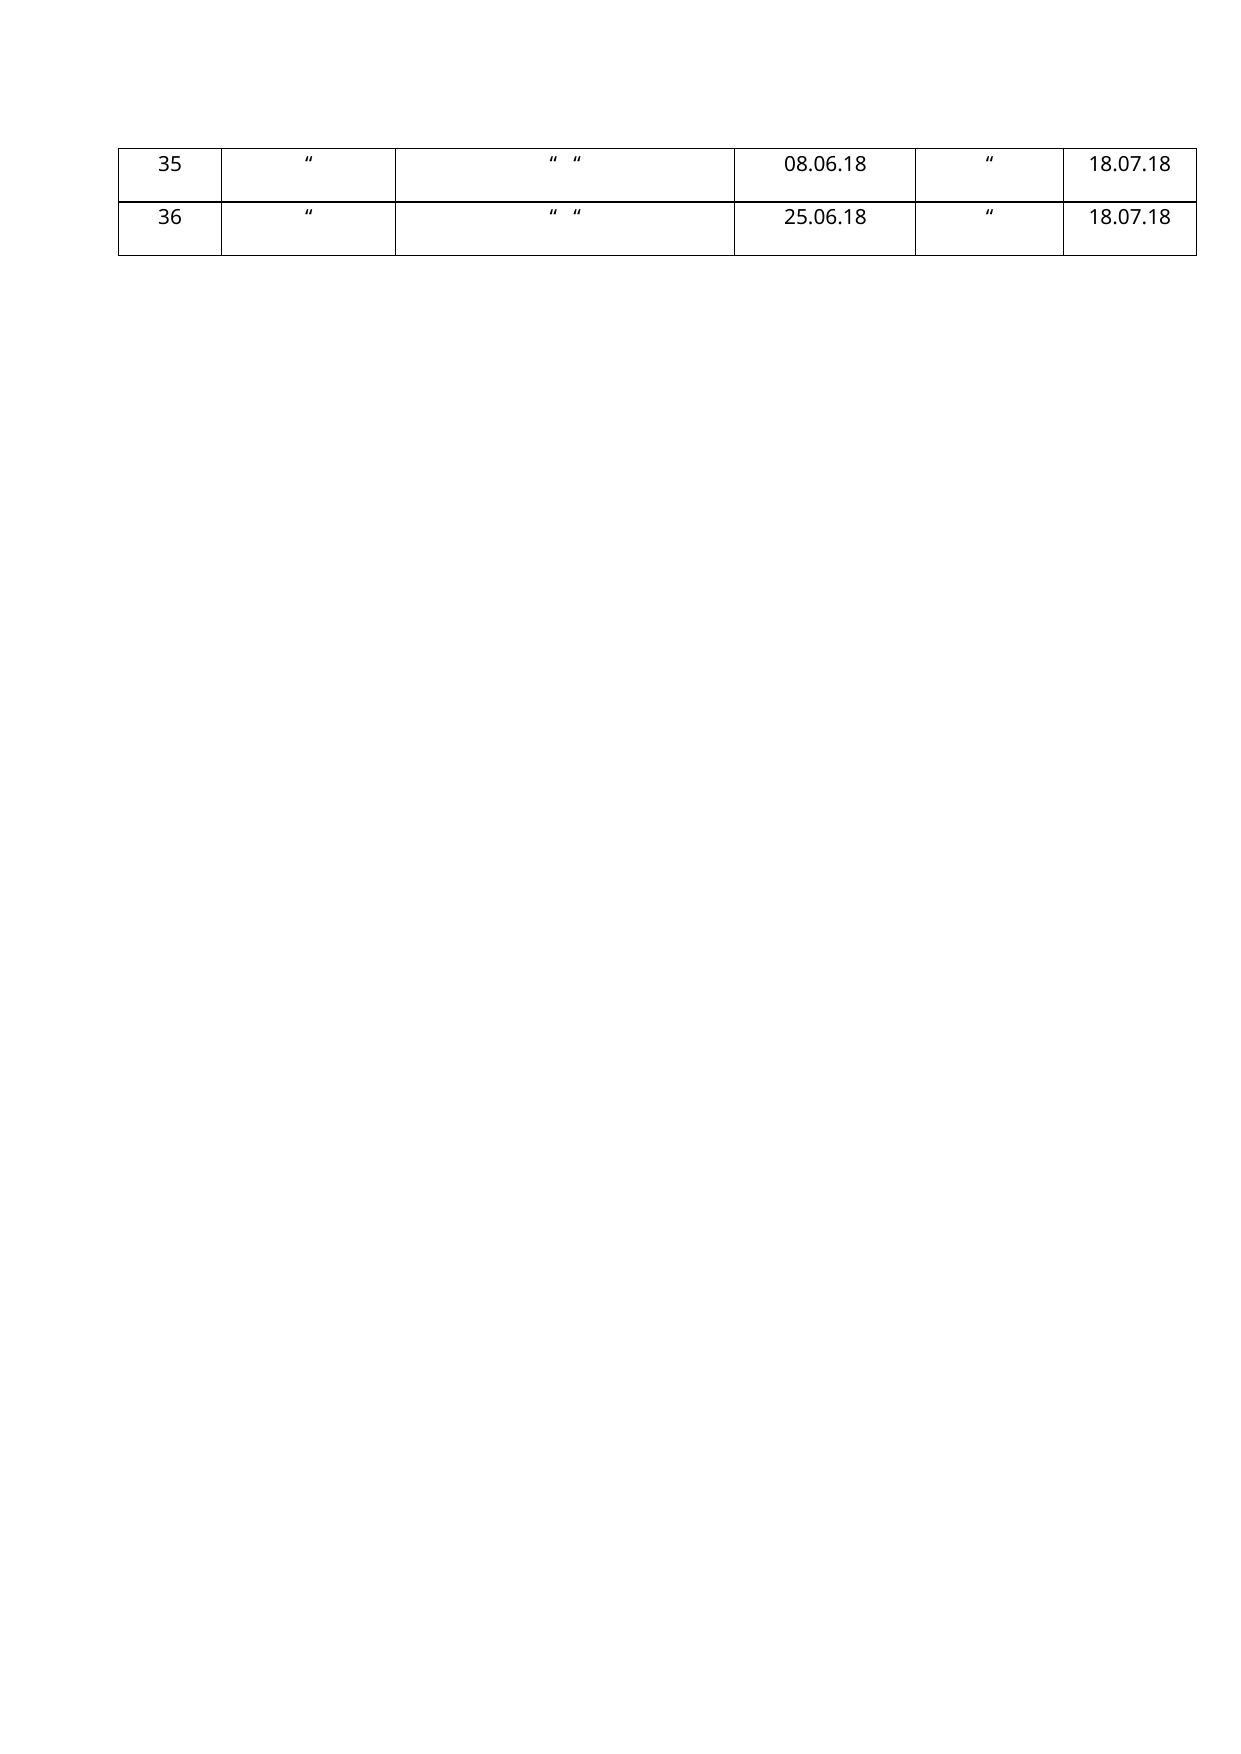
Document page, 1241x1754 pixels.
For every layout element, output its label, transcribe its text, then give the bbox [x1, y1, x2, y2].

table_cell 35 [119, 149, 221, 201]
table_cell “ [916, 149, 1063, 201]
table_cell 25.06.18 [735, 203, 915, 255]
table_cell “ “ [396, 149, 734, 201]
table_cell 36 [119, 203, 221, 255]
table_cell 18.07.18 [1064, 203, 1196, 255]
table_cell “ [222, 149, 395, 201]
table_cell “ “ [396, 203, 734, 255]
table_cell “ [222, 203, 395, 255]
table_cell “ [916, 203, 1063, 255]
table_cell 08.06.18 [735, 149, 915, 201]
table_cell 18.07.18 [1064, 149, 1196, 201]
